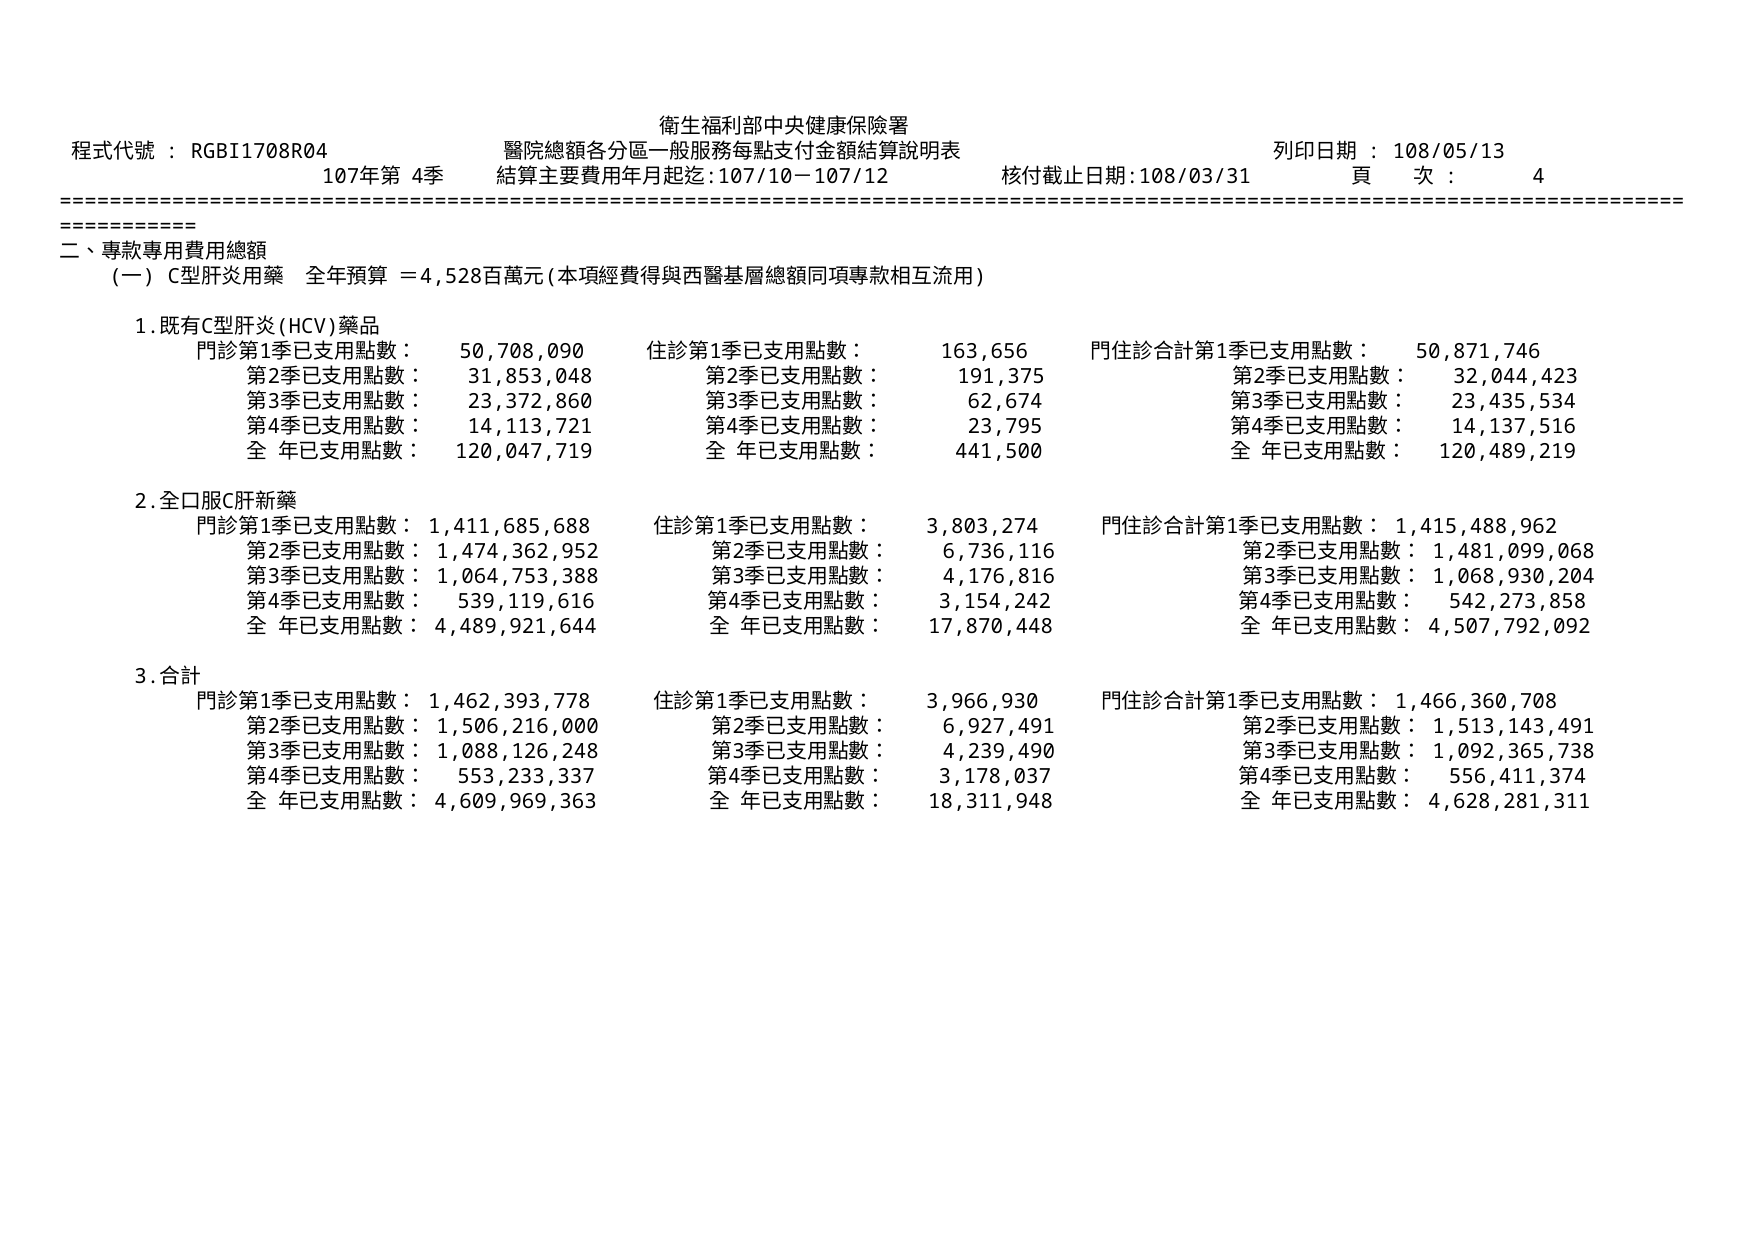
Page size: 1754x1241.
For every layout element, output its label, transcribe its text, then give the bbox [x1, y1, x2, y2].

text 1.既有C型肝炎(HCV)藥品 [59, 314, 1695, 339]
text 全 年已支用點數： 4,609,969,363 全 年已支用點數： 18,311,948 全 年已支用點數： 4,628,281,311 [59, 789, 1695, 814]
text ============================================================================================================================================= [59, 189, 1695, 239]
text 第2季已支用點數： 31,853,048 第2季已支用點數： 191,375 第2季已支用點數： 32,044,423 [59, 364, 1695, 389]
text 3.合計 [59, 664, 1695, 689]
text 第3季已支用點數： 23,372,860 第3季已支用點數： 62,674 第3季已支用點數： 23,435,534 [59, 389, 1695, 414]
text 2.全口服C肝新藥 [59, 489, 1695, 514]
text 門診第1季已支用點數： 50,708,090 住診第1季已支用點數： 163,656 門住診合計第1季已支用點數： 50,871,746 [59, 339, 1695, 364]
text 第2季已支用點數： 1,506,216,000 第2季已支用點數： 6,927,491 第2季已支用點數： 1,513,143,491 [59, 714, 1695, 739]
text 程式代號 : RGBI1708R04 醫院總額各分區一般服務每點支付金額結算說明表 列印日期 : 108/05/13 [59, 139, 1695, 164]
text 全 年已支用點數： 120,047,719 全 年已支用點數： 441,500 全 年已支用點數： 120,489,219 [59, 439, 1695, 464]
text 第4季已支用點數： 553,233,337 第4季已支用點數： 3,178,037 第4季已支用點數： 556,411,374 [59, 764, 1695, 789]
text 二、專款專用費用總額 [59, 239, 1695, 264]
text (一) C型肝炎用藥 全年預算 ＝4,528百萬元(本項經費得與西醫基層總額同項專款相互流用) [59, 264, 1695, 289]
text 門診第1季已支用點數： 1,462,393,778 住診第1季已支用點數： 3,966,930 門住診合計第1季已支用點數： 1,466,360,708 [59, 689, 1695, 714]
text 第3季已支用點數： 1,064,753,388 第3季已支用點數： 4,176,816 第3季已支用點數： 1,068,930,204 [59, 564, 1695, 589]
text 第3季已支用點數： 1,088,126,248 第3季已支用點數： 4,239,490 第3季已支用點數： 1,092,365,738 [59, 739, 1695, 764]
text 107年第 4季 結算主要費用年月起迄:107/10－107/12 核付截止日期:108/03/31 頁 次 : 4 [59, 164, 1695, 189]
text 第4季已支用點數： 539,119,616 第4季已支用點數： 3,154,242 第4季已支用點數： 542,273,858 [59, 589, 1695, 614]
text 第4季已支用點數： 14,113,721 第4季已支用點數： 23,795 第4季已支用點數： 14,137,516 [59, 414, 1695, 439]
text 第2季已支用點數： 1,474,362,952 第2季已支用點數： 6,736,116 第2季已支用點數： 1,481,099,068 [59, 539, 1695, 564]
text 衛生福利部中央健康保險署 [59, 114, 1695, 139]
text 門診第1季已支用點數： 1,411,685,688 住診第1季已支用點數： 3,803,274 門住診合計第1季已支用點數： 1,415,488,962 [59, 514, 1695, 539]
text 全 年已支用點數： 4,489,921,644 全 年已支用點數： 17,870,448 全 年已支用點數： 4,507,792,092 [59, 614, 1695, 639]
